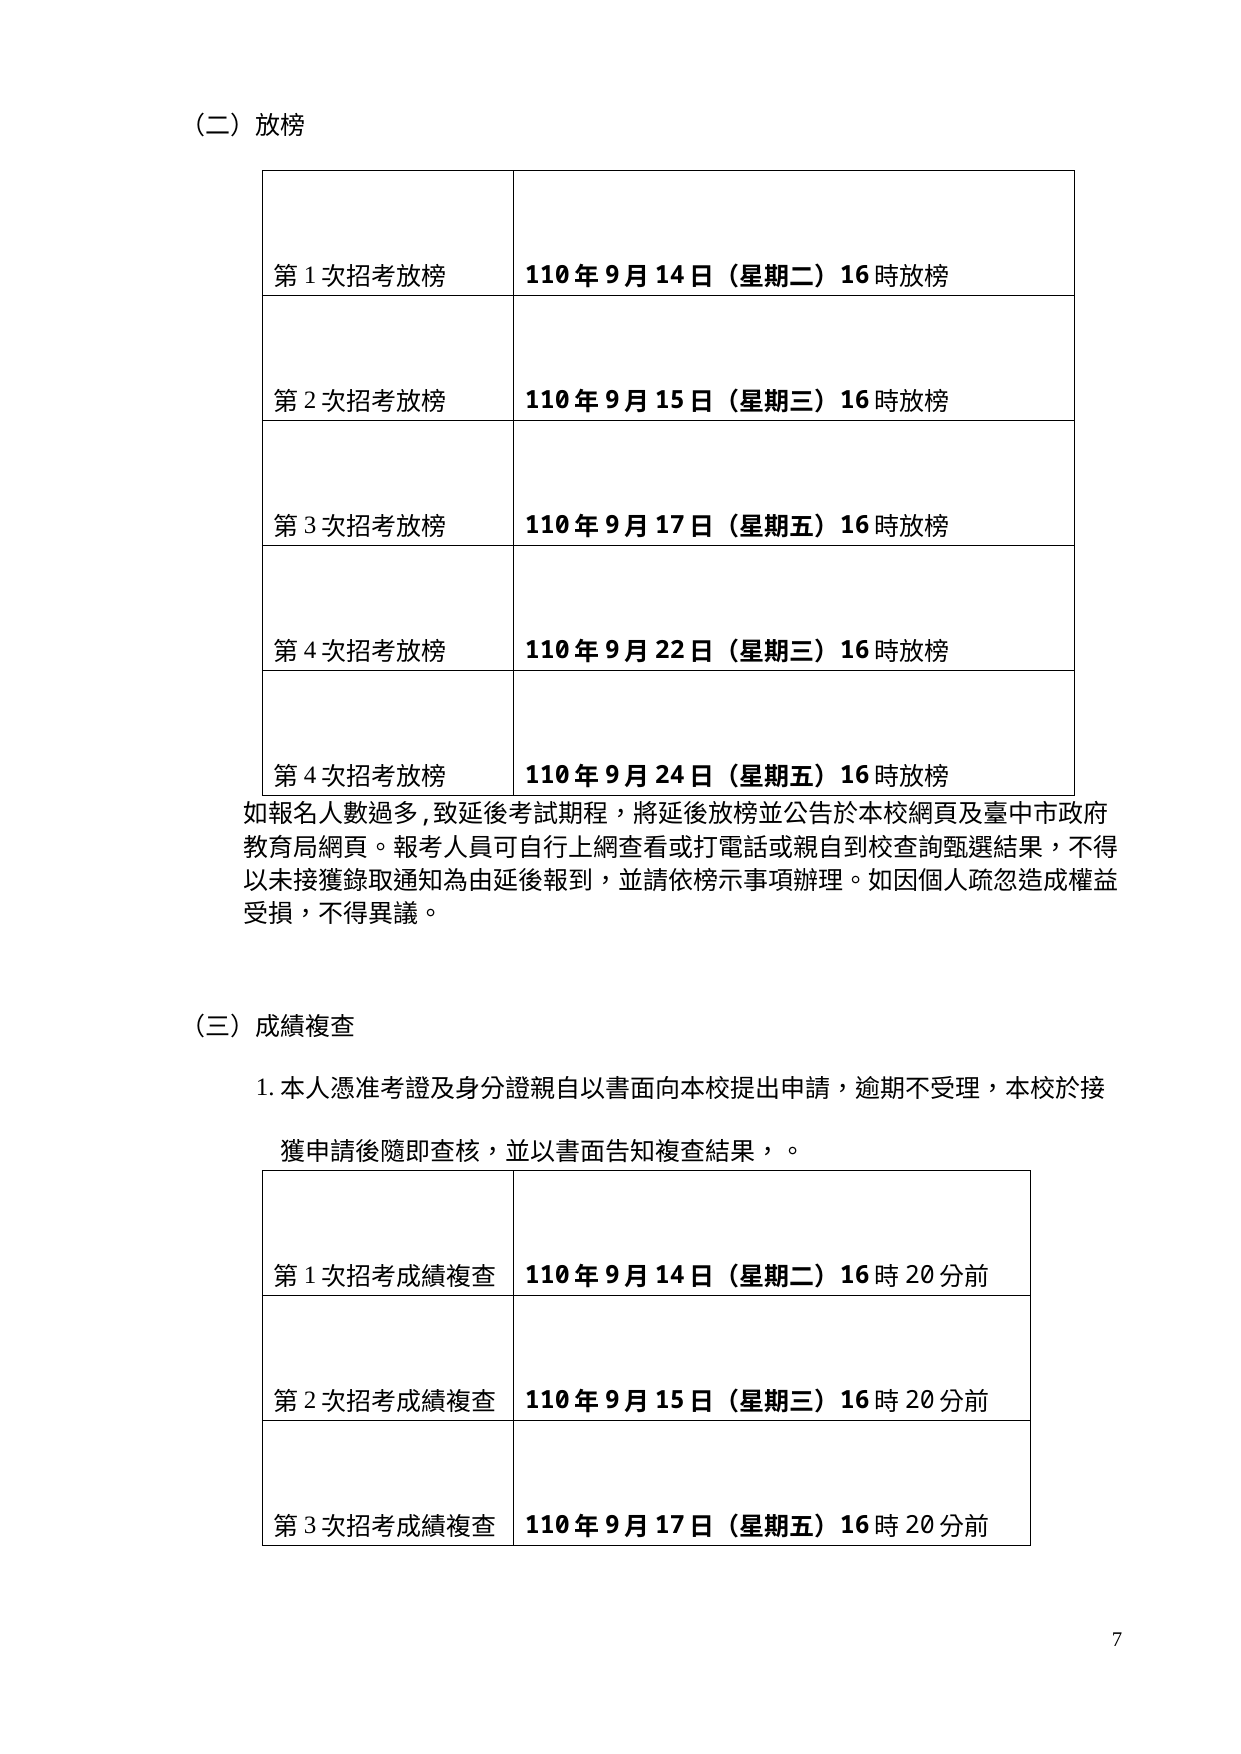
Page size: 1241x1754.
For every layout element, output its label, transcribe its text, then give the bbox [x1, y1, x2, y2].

table_cell 110年9月17日（星期五）16時放榜 [514, 421, 1074, 545]
table_cell 第2次招考成績複查 [263, 1296, 513, 1420]
table_cell 110年9月24日（星期五）16時放榜 [514, 671, 1074, 795]
table_header 110年9月14日（星期二）16時20分前 [514, 1171, 1030, 1295]
table_cell 110年9月17日（星期五）16時20分前 [514, 1421, 1030, 1545]
table_cell 第3次招考成績複查 [263, 1421, 513, 1545]
table_cell 第2次招考放榜 [263, 296, 513, 420]
table_cell 第4次招考放榜 [263, 546, 513, 670]
table_cell 110年9月15日（星期三）16時放榜 [514, 296, 1074, 420]
table_header 第1次招考成績複查 [263, 1171, 513, 1295]
table_cell 第4次招考放榜 [263, 671, 513, 795]
text 1. 本人憑准考證及身分證親自以書面向本校提出申請，逾期不受理，本校於接獲申請後隨即查核，並以書面告知複查結果，。 [256, 1045, 1122, 1170]
text （三）成績複查 [181, 983, 1122, 1045]
text （二）放榜 [118, 108, 1122, 141]
table_header 第1次招考放榜 [263, 171, 513, 295]
text 如報名人數過多,致延後考試期程，將延後放榜並公告於本校網頁及臺中市政府教育局網頁。報考人員可自行上網查看或打電話或親自到校查詢甄選結果，不得以未接獲錄取通知為由延後報到，並請依榜示事項辦理。如因個人疏忽造成權益受損，不得異議。 [243, 796, 1122, 929]
table_cell 第3次招考放榜 [263, 421, 513, 545]
table_cell 110年9月22日（星期三）16時放榜 [514, 546, 1074, 670]
table_cell 110年9月15日（星期三）16時20分前 [514, 1296, 1030, 1420]
table_header 110年9月14日（星期二）16時放榜 [514, 171, 1074, 295]
